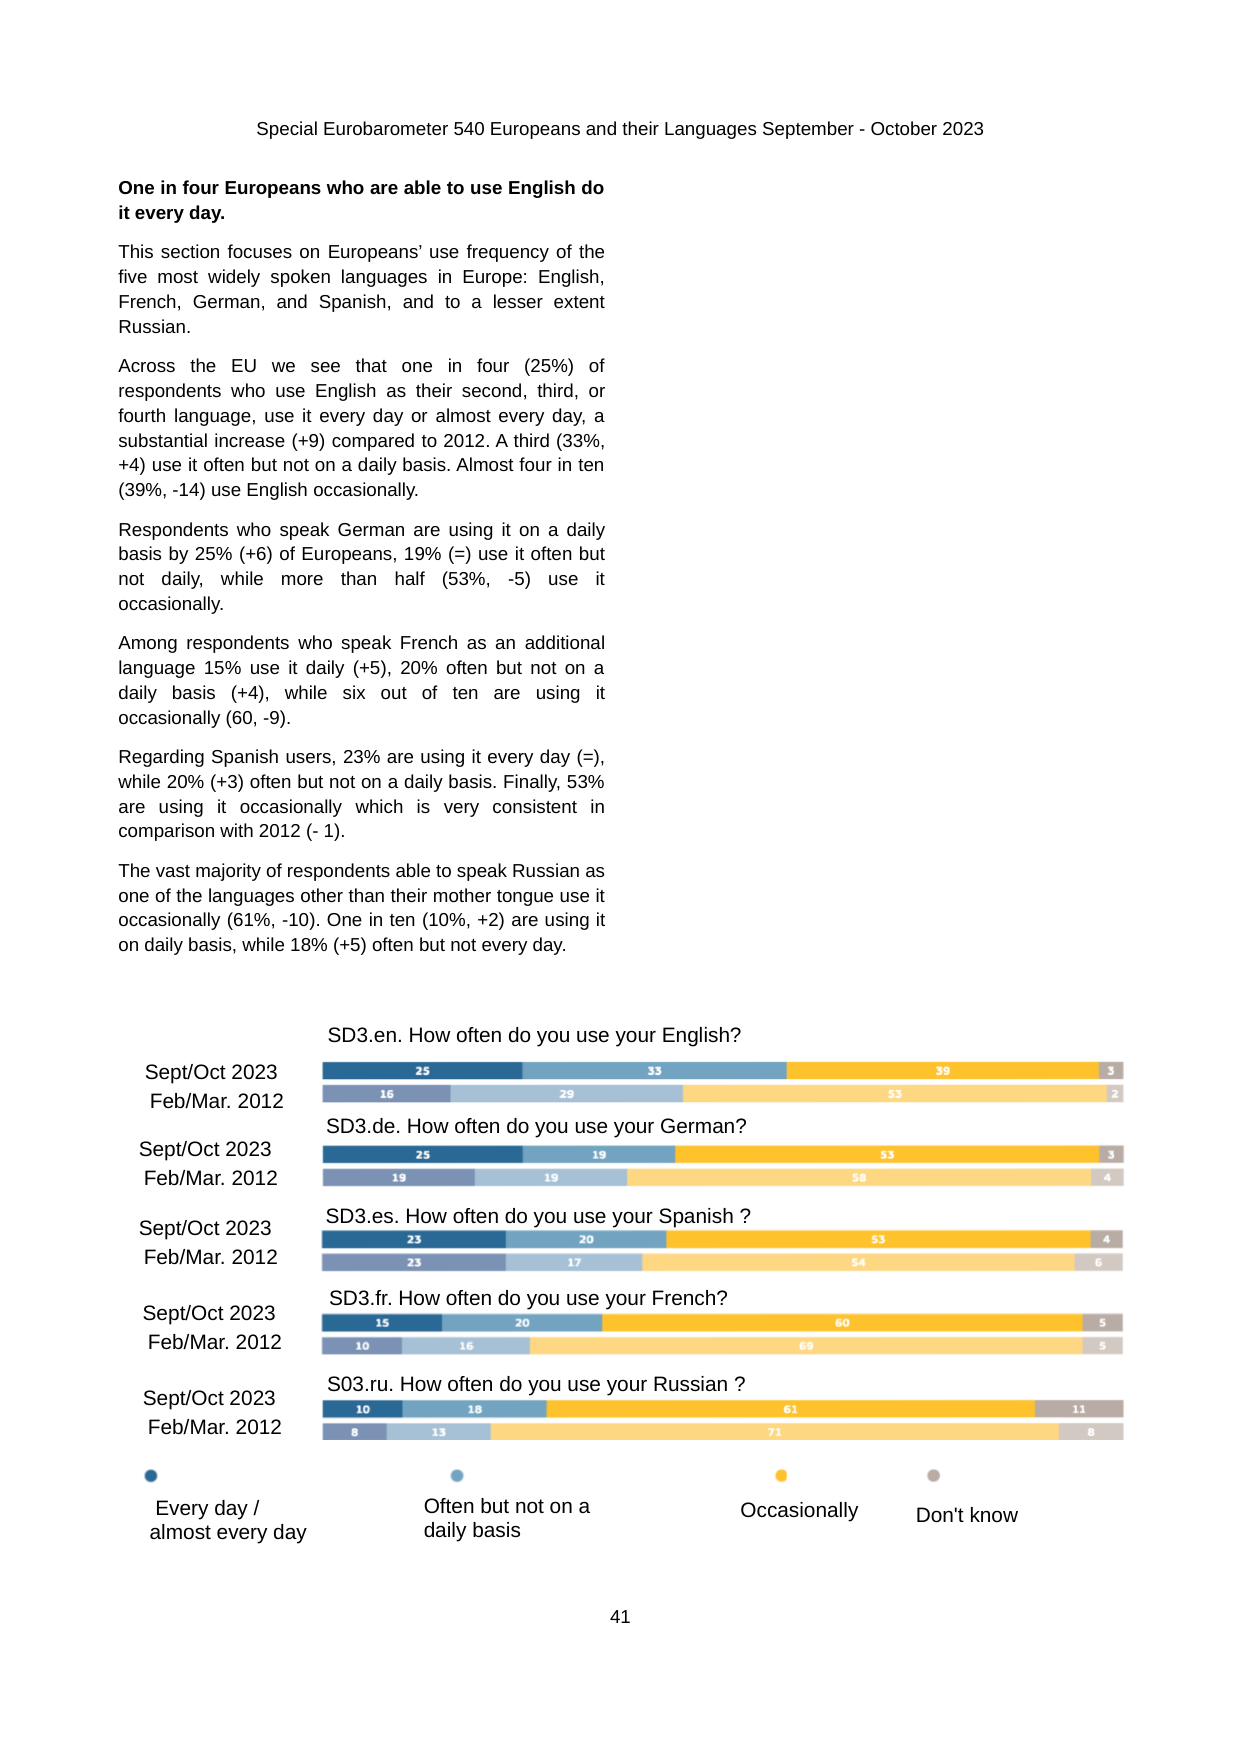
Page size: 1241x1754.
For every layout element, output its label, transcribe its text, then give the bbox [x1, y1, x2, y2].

picture [134, 1456, 943, 1487]
text This section focuses on Europeans’ use frequency of the five most widely spoken languages in Europe: English, French, German, and Spanish, and to a lesser extent Russian. [118, 241, 605, 337]
picture [321, 1059, 1127, 1440]
text One in four Europeans who are able to use English do it every day. [118, 177, 605, 223]
text Respondents who speak German are using it on a daily basis by 25% (+6) of Europeans, 19% (=) use it often but not daily, while more than half (53%, -5) use it occasionally. [118, 518, 605, 614]
text Regarding Spanish users, 23% are using it every day (=), while 20% (+3) often but not on a daily basis. Finally, 53% are using it occasionally which is very consistent in comparison with 2012 (- 1). [118, 746, 605, 842]
text The vast majority of respondents able to speak Russian as one of the languages other than their mother tongue use it occasionally (61%, -10). One in ten (10%, +2) are using it on daily basis, while 18% (+5) often but not every day. [118, 859, 605, 956]
text Among respondents who speak French as an additional language 15% use it daily (+5), 20% often but not on a daily basis (+4), while six out of ten are using it occasionally (60, -9). [118, 632, 605, 728]
text Across the EU we see that one in four (25%) of respondents who use English as their second, third, or fourth language, use it every day or almost every day, a substantial increase (+9) compared to 2012. A third (33%, +4) use it often but not on a daily basis. Almost four in ten (39%, -14) use English occasionally. [118, 355, 605, 501]
